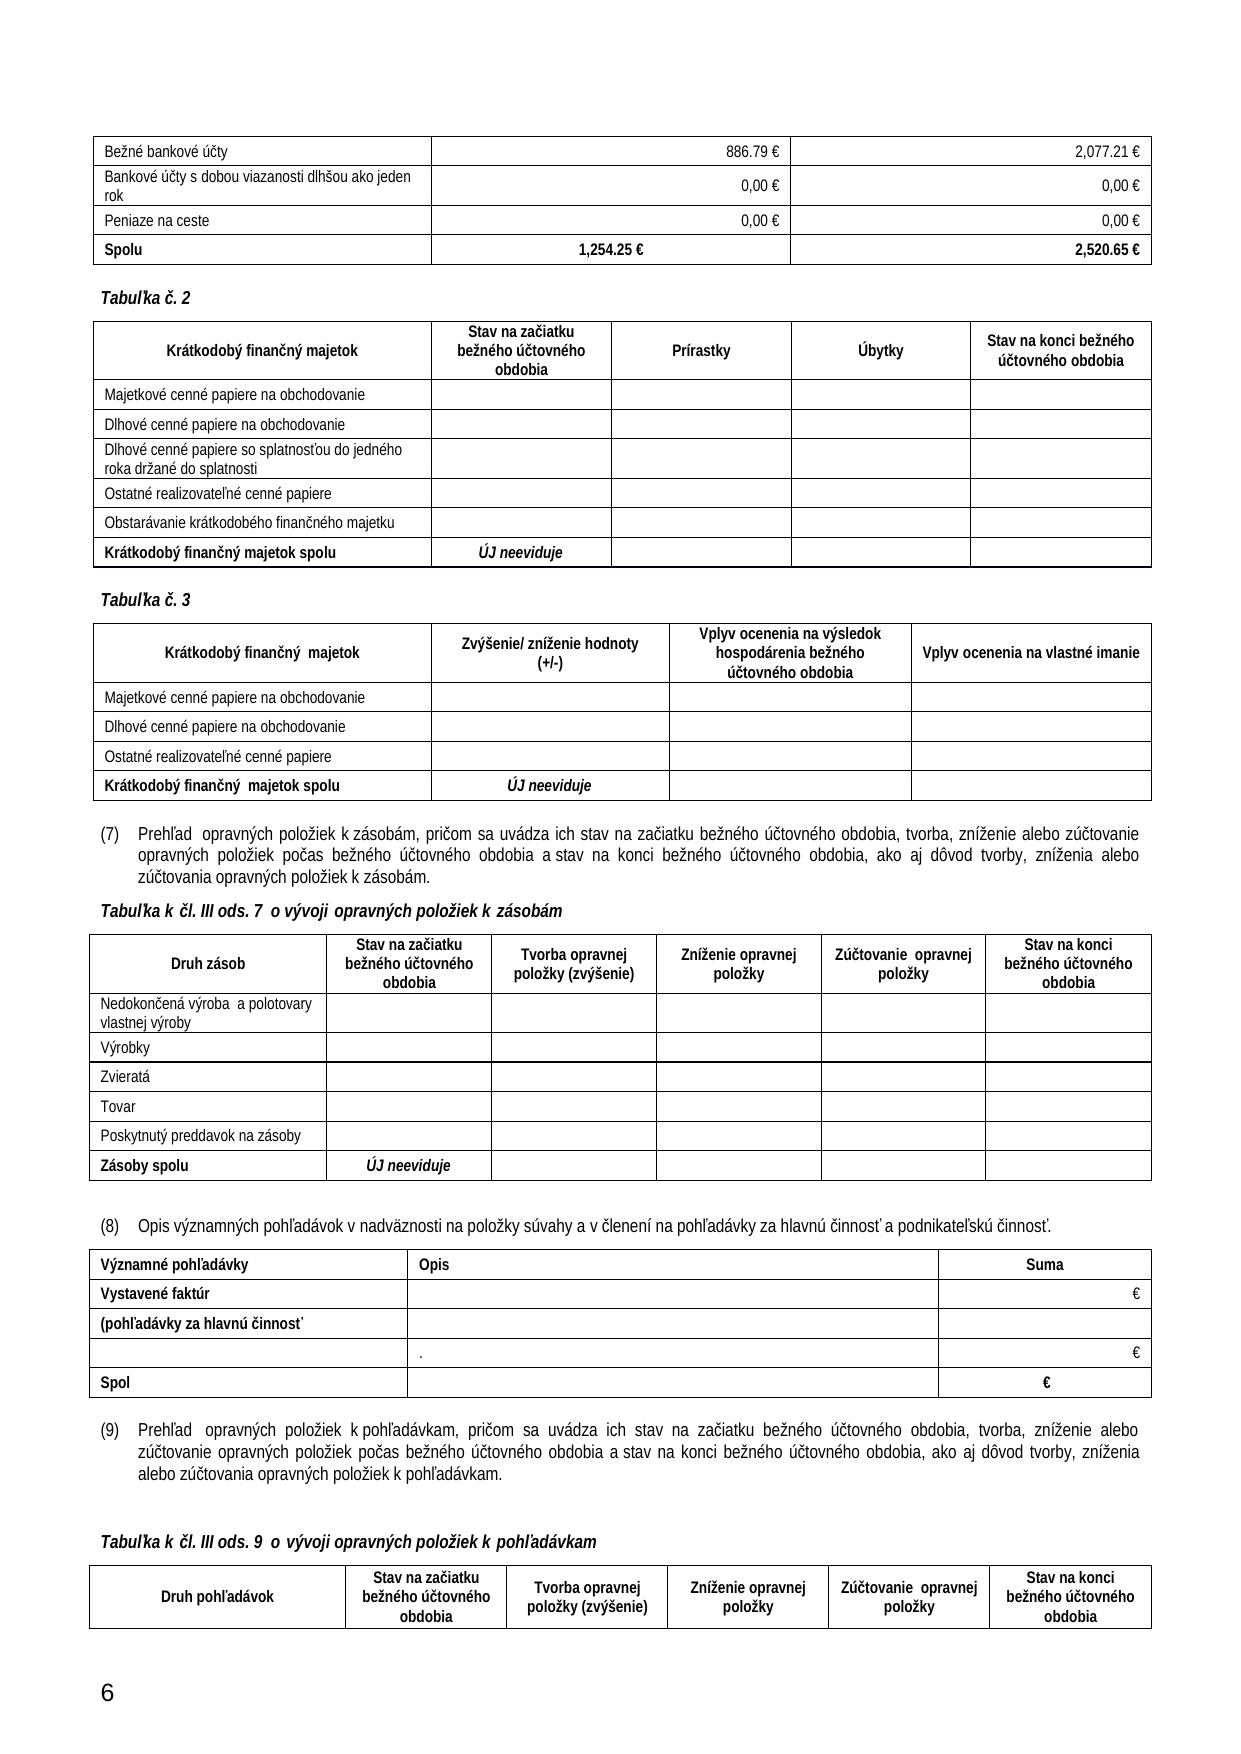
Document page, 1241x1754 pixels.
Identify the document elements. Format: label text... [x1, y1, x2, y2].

text Tabuľka k čl. III ods. 9 o vývoji opravných položiek k pohľadávkam [100, 1531, 1140, 1552]
table_cell [492, 994, 656, 1032]
table_cell ÚJ neeviduje [432, 771, 669, 800]
table_cell Zásoby spolu [90, 1151, 326, 1180]
table_cell Krátkodobý finančný majetok spolu [94, 771, 431, 800]
table_header Tvorba opravnej položky (zvýšenie) [492, 935, 656, 992]
table_header Zúčtovanie opravnej položky [822, 935, 985, 992]
table_cell Ostatné realizovateľné cenné papiere [94, 479, 431, 507]
table_header Prírastky [612, 322, 791, 379]
table_cell [986, 1063, 1151, 1091]
table_cell Poskytnutý preddavok na zásoby [90, 1122, 326, 1150]
table_cell [912, 712, 1151, 741]
table_cell [822, 1092, 985, 1121]
table_cell Bankové účty s dobou viazanosti dlhšou ako jeden rok [94, 166, 431, 205]
table_cell [670, 683, 911, 711]
table_cell [986, 1033, 1151, 1061]
table_cell [327, 1063, 491, 1091]
table_cell [971, 479, 1151, 507]
table_cell [492, 1063, 656, 1091]
table_cell [986, 1092, 1151, 1121]
table_cell [657, 1151, 821, 1180]
table_cell [822, 1122, 985, 1150]
table_cell ÚJ neeviduje [327, 1151, 491, 1180]
table_cell [612, 538, 791, 566]
table_cell . [408, 1339, 938, 1367]
table_cell [432, 479, 611, 507]
table_cell Spol [90, 1368, 407, 1397]
table_cell [912, 683, 1151, 711]
table_header Druh pohľadávok [90, 1566, 345, 1628]
table_cell [612, 508, 791, 537]
table_cell 0,00 € [432, 206, 790, 234]
table_cell [792, 508, 970, 537]
table_header Zúčtovanie opravnej položky [829, 1566, 989, 1628]
table_cell Zvieratá [90, 1063, 326, 1091]
text Tabuľka č. 3 [100, 589, 1140, 611]
table_cell [670, 712, 911, 741]
table_cell Dlhové cenné papiere na obchodovanie [94, 410, 431, 438]
table_header Krátkodobý finančný majetok [94, 624, 431, 682]
table_cell [327, 994, 491, 1032]
text Tabuľka k čl. III ods. 7 o vývoji opravných položiek k zásobám [100, 900, 1140, 921]
table_cell Tovar [90, 1092, 326, 1121]
table_header Významné pohľadávky [90, 1250, 407, 1278]
table_cell [971, 508, 1151, 537]
table_cell ÚJ neeviduje [432, 538, 611, 566]
table_cell Majetkové cenné papiere na obchodovanie [94, 380, 431, 409]
list Prehľad opravných položiek k zásobám, pričom sa uvádza ich stav na začiatku bežného účtovného obdobia, tvorba, zníženie alebo zúčtovanie opravných položiek počas bežného účtovného obdobia a stav na konci bežného účtovného obdobia, ako aj dôvod tvorby, zníženia alebo zúčtovania opravných položiek k zásobám. [100, 823, 1140, 887]
table_cell [612, 410, 791, 438]
table_cell [939, 1309, 1151, 1338]
table_cell [657, 1033, 821, 1061]
list Opis významných pohľadávok v nadväznosti na položky súvahy a v členení na pohľadávky za hlavnú činnosť a podnikateľskú činnosť. [100, 1215, 1140, 1236]
table_header Zníženie opravnej položky [668, 1566, 828, 1628]
table_cell [792, 380, 970, 409]
table_cell 2 520,65 € [791, 235, 1151, 264]
table_header Stav na konci bežného účtovného obdobia [986, 935, 1151, 992]
table_cell € [939, 1280, 1151, 1308]
table_cell [432, 508, 611, 537]
table_cell [432, 439, 611, 478]
table_cell [792, 479, 970, 507]
table_cell [986, 1151, 1151, 1180]
table_cell [432, 742, 669, 770]
table_cell € [939, 1339, 1151, 1367]
table_cell [657, 1122, 821, 1150]
table_cell [657, 1092, 821, 1121]
table_cell (pohľadávky za hlavnú činnosť [90, 1309, 407, 1338]
table_cell [792, 439, 970, 478]
list Prehľad opravných položiek k pohľadávkam, pričom sa uvádza ich stav na začiatku bežného účtovného obdobia, tvorba, zníženie alebo zúčtovanie opravných položiek počas bežného účtovného obdobia a stav na konci bežného účtovného obdobia, ako aj dôvod tvorby, zníženia alebo zúčtovania opravných položiek k pohľadávkam. [100, 1419, 1140, 1484]
table_cell [327, 1122, 491, 1150]
table_cell [327, 1092, 491, 1121]
table_cell [822, 994, 985, 1032]
table_cell 0,00 € [791, 166, 1151, 205]
table_cell [432, 712, 669, 741]
table_header Tvorba opravnej položky (zvýšenie) [507, 1566, 667, 1628]
table_header Stav na začiatku bežného účtovného obdobia [432, 322, 611, 379]
table_cell Krátkodobý finančný majetok spolu [94, 538, 431, 566]
table_cell [971, 410, 1151, 438]
table_header Krátkodobý finančný majetok [94, 322, 431, 379]
table_cell [408, 1309, 938, 1338]
table_cell [612, 479, 791, 507]
table_cell Bežné bankové účty [94, 137, 431, 165]
table_header Stav na konci bežného účtovného obdobia [990, 1566, 1151, 1628]
table_cell [90, 1339, 407, 1367]
table_cell € [939, 1368, 1151, 1397]
table_cell [986, 1122, 1151, 1150]
table_cell Vystavené faktúr [90, 1280, 407, 1308]
table_cell [432, 683, 669, 711]
table_cell Spolu [94, 235, 431, 264]
table_header Úbytky [792, 322, 970, 379]
table_cell 1 254,25 € [432, 235, 790, 264]
table_cell [792, 410, 970, 438]
table_cell [657, 994, 821, 1032]
table_cell [408, 1280, 938, 1308]
table_cell 0,00 € [432, 166, 790, 205]
table_cell [492, 1092, 656, 1121]
table_header Zníženie opravnej položky [657, 935, 821, 992]
table_cell Peniaze na ceste [94, 206, 431, 234]
table_cell [492, 1033, 656, 1061]
table_cell [971, 538, 1151, 566]
table_header Vplyv ocenenia na výsledok hospodárenia bežného účtovného obdobia [670, 624, 911, 682]
table_cell [822, 1033, 985, 1061]
table_cell [670, 771, 911, 800]
table_cell [612, 439, 791, 478]
table_cell [822, 1063, 985, 1091]
table_cell [792, 538, 970, 566]
table_cell [971, 439, 1151, 478]
table_cell [971, 380, 1151, 409]
table_cell Ostatné realizovateľné cenné papiere [94, 742, 431, 770]
table_cell Nedokončená výroba a polotovary vlastnej výroby [90, 994, 326, 1032]
table_header Druh zásob [90, 935, 326, 992]
table_cell [492, 1122, 656, 1150]
text Tabuľka č. 2 [100, 287, 1140, 308]
table_cell [670, 742, 911, 770]
table_cell [822, 1151, 985, 1180]
table_header Suma [939, 1250, 1151, 1278]
table_header Opis [408, 1250, 938, 1278]
table_cell [408, 1368, 938, 1397]
table_header Vplyv ocenenia na vlastné imanie [912, 624, 1151, 682]
table_header Zvýšenie/ zníženie hodnoty (+/-) [432, 624, 669, 682]
table_header Stav na začiatku bežného účtovného obdobia [327, 935, 491, 992]
table_cell Dlhové cenné papiere na obchodovanie [94, 712, 431, 741]
table_cell Dlhové cenné papiere so splatnosťou do jedného roka držané do splatnosti [94, 439, 431, 478]
table_cell [612, 380, 791, 409]
table_cell [912, 742, 1151, 770]
table_cell Majetkové cenné papiere na obchodovanie [94, 683, 431, 711]
table_header Stav na konci bežného účtovného obdobia [971, 322, 1151, 379]
table_cell 2 077,21 € [791, 137, 1151, 165]
table_cell [327, 1033, 491, 1061]
table_cell [912, 771, 1151, 800]
table_cell [657, 1063, 821, 1091]
table_header Stav na začiatku bežného účtovného obdobia [346, 1566, 506, 1628]
table_cell 886,79 € [432, 137, 790, 165]
table_cell Obstarávanie krátkodobého finančného majetku [94, 508, 431, 537]
table_cell [432, 380, 611, 409]
table_cell [986, 994, 1151, 1032]
table_cell [432, 410, 611, 438]
table_cell [492, 1151, 656, 1180]
table_cell 0,00 € [791, 206, 1151, 234]
table_cell Výrobky [90, 1033, 326, 1061]
